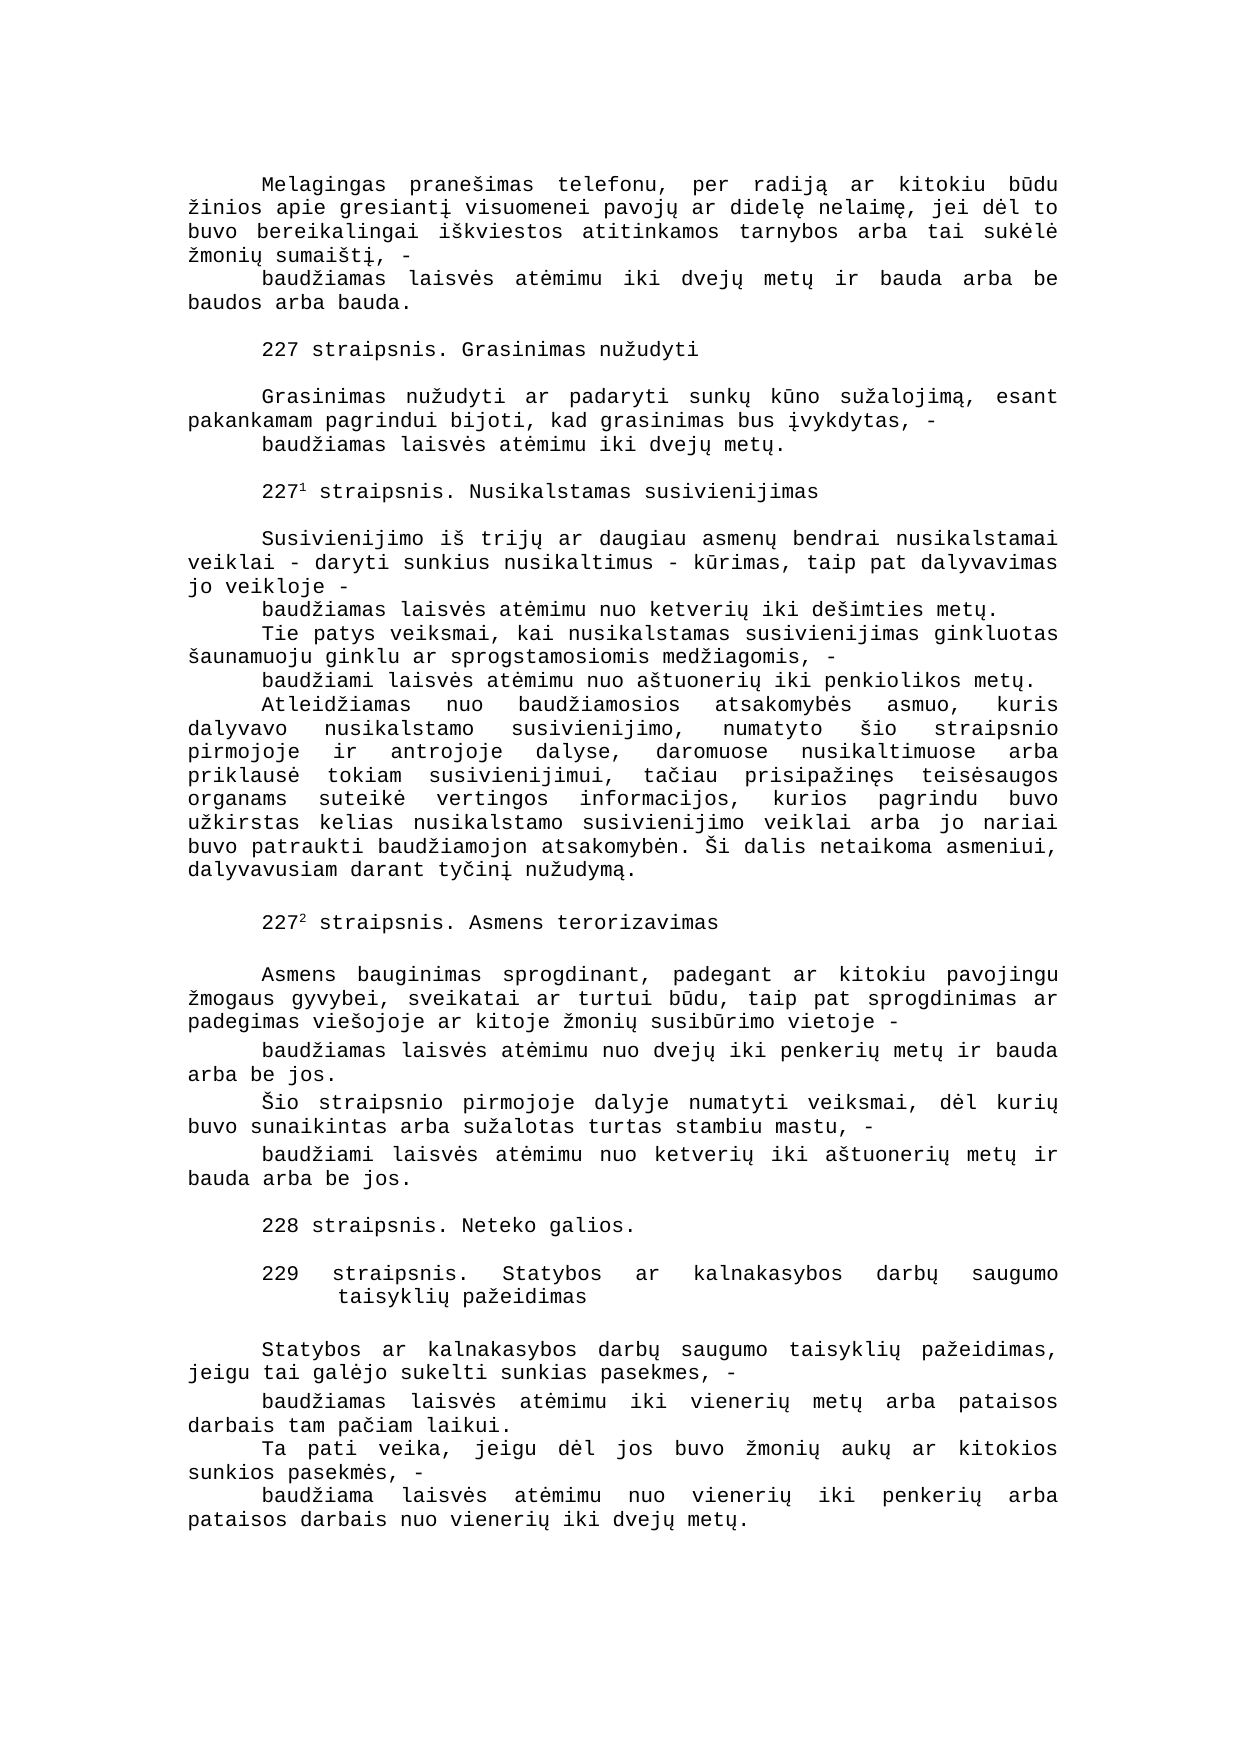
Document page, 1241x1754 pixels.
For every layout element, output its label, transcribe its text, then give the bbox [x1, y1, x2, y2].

text baudžiamas laisvės atėmimu iki dvejų metų ir bauda arba be baudos arba bauda. [187, 268, 1059, 316]
text Statybos ar kalnakasybos darbų saugumo taisyklių pažeidimas, jeigu tai galėjo sukelti sunkias pasekmes, - [187, 1339, 1059, 1386]
text baudžiami laisvės atėmimu nuo ketverių iki aštuonerių metų ir bauda arba be jos. [187, 1144, 1059, 1192]
text 229 straipsnis. Statybos ar kalnakasybos darbų saugumo taisyklių pažeidimas [261, 1263, 1059, 1310]
text baudžiami laisvės atėmimu nuo aštuonerių iki penkiolikos metų. [187, 670, 1059, 694]
text Tie patys veiksmai, kai nusikalstamas susivienijimas ginkluotas šaunamuoju ginklu ar sprogstamosiomis medžiagomis, - [187, 623, 1059, 670]
text Asmens bauginimas sprogdinant, padegant ar kitokiu pavojingu žmogaus gyvybei, sveikatai ar turtui būdu, taip pat sprogdinimas ar padegimas viešojoje ar kitoje žmonių susibūrimo vietoje - [187, 964, 1059, 1035]
text Grasinimas nužudyti ar padaryti sunkų kūno sužalojimą, esant pakankamam pagrindui bijoti, kad grasinimas bus įvykdytas, - [187, 386, 1059, 434]
text 228 straipsnis. Neteko galios. [206, 1215, 1059, 1239]
text baudžiamas laisvės atėmimu nuo ketverių iki dešimties metų. [187, 599, 1059, 623]
text 2271 straipsnis. Nusikalstamas susivienijimas [212, 481, 1059, 505]
text Melagingas pranešimas telefonu, per radiją ar kitokiu būdu žinios apie gresiantį visuomenei pavojų ar didelę nelaimę, jei dėl to buvo bereikalingai iškviestos atitinkamos tarnybos arba tai sukėlė žmonių sumaištį, - [187, 174, 1059, 268]
text 2272 straipsnis. Asmens terorizavimas [207, 912, 1059, 935]
text Ta pati veika, jeigu dėl jos buvo žmonių aukų ar kitokios sunkios pasekmės, - [187, 1438, 1059, 1486]
text baudžiamas laisvės atėmimu iki vienerių metų arba pataisos darbais tam pačiam laikui. [187, 1391, 1059, 1438]
text baudžiama laisvės atėmimu nuo vienerių iki penkerių arba pataisos darbais nuo vienerių iki dvejų metų. [187, 1486, 1059, 1533]
text baudžiamas laisvės atėmimu iki dvejų metų. [210, 434, 1059, 457]
text Susivienijimo iš trijų ar daugiau asmenų bendrai nusikalstamai veiklai - daryti sunkius nusikaltimus - kūrimas, taip pat dalyvavimas jo veikloje - [187, 528, 1059, 599]
text baudžiamas laisvės atėmimu nuo dvejų iki penkerių metų ir bauda arba be jos. [187, 1040, 1059, 1087]
text Šio straipsnio pirmojoje dalyje numatyti veiksmai, dėl kurių buvo sunaikintas arba sužalotas turtas stambiu mastu, - [187, 1092, 1059, 1139]
text 227 straipsnis. Grasinimas nužudyti [210, 339, 1059, 363]
text Atleidžiamas nuo baudžiamosios atsakomybės asmuo, kuris dalyvavo nusikalstamo susivienijimo, numatyto šio straipsnio pirmojoje ir antrojoje dalyse, daromuose nusikaltimuose arba priklausė tokiam susivienijimui, tačiau prisipažinęs teisėsaugos organams suteikė vertingos informacijos, kurios pagrindu buvo užkirstas kelias nusikalstamo susivienijimo veiklai arba jo nariai buvo patraukti baudžiamojon atsakomybėn. Ši dalis netaikoma asmeniui, dalyvavusiam darant tyčinį nužudymą. [187, 694, 1059, 883]
